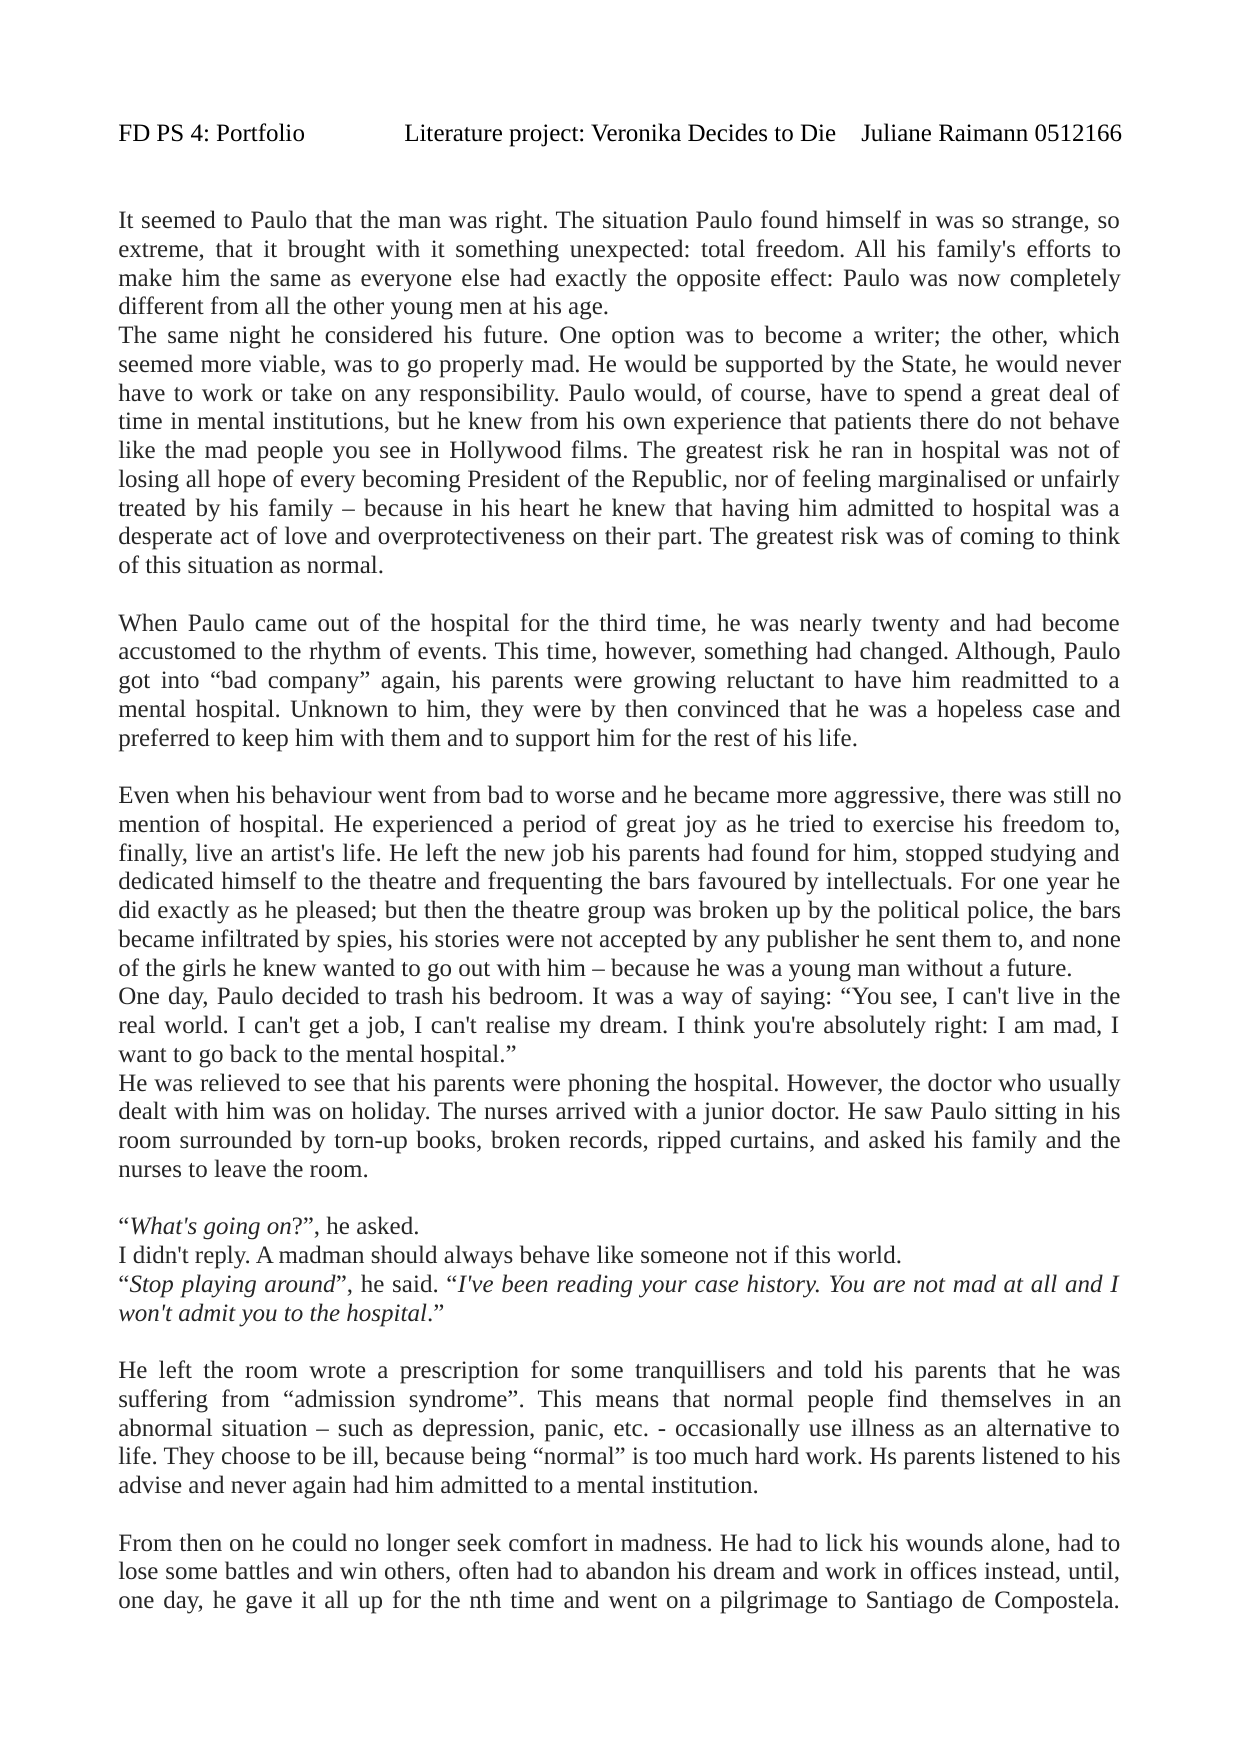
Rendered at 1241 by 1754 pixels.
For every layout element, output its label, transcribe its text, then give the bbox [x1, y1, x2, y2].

text One day, Paulo decided to trash his bedroom. It was a way of saying: “You see, I can't live in the real world. I can't get a job, I can't realise my dream. I think you're absolutely right: I am mad, I want to go back to the mental hospital.” [118, 981, 1122, 1068]
text It seemed to Paulo that the man was right. The situation Paulo found himself in was so strange, so extreme, that it brought with it something unexpected: total freedom. All his family's efforts to make him the same as everyone else had exactly the opposite effect: Paulo was now completely different from all the other young men at his age. [118, 205, 1122, 320]
text He was relieved to see that his parents were phoning the hospital. However, the doctor who usually dealt with him was on holiday. The nurses arrived with a junior doctor. He saw Paulo sitting in his room surrounded by torn-up books, broken records, ripped curtains, and asked his family and the nurses to leave the room. [118, 1068, 1122, 1183]
text The same night he considered his future. One option was to become a writer; the other, which seemed more viable, was to go properly mad. He would be supported by the State, he would never have to work or take on any responsibility. Paulo would, of course, have to spend a great deal of time in mental institutions, but he knew from his own experience that patients there do not behave like the mad people you see in Hollywood films. The greatest risk he ran in hospital was not of losing all hope of every becoming President of the Republic, nor of feeling marginalised or unfairly treated by his family – because in his heart he knew that having him admitted to hospital was a desperate act of love and overprotectiveness on their part. The greatest risk was of coming to think of this situation as normal. [118, 320, 1122, 579]
text Even when his behaviour went from bad to worse and he became more aggressive, there was still no mention of hospital. He experienced a period of great joy as he tried to exercise his freedom to, finally, live an artist's life. He left the new job his parents had found for him, stopped studying and dedicated himself to the theatre and frequenting the bars favoured by intellectuals. For one year he did exactly as he pleased; but then the theatre group was broken up by the political police, the bars became infiltrated by spies, his stories were not accepted by any publisher he sent them to, and none of the girls he knew wanted to go out with him – because he was a young man without a future. [118, 780, 1122, 981]
text “Stop playing around”, he said. “I've been reading your case history. You are not mad at all and I won't admit you to the hospital.” [118, 1269, 1122, 1326]
text I didn't reply. A madman should always behave like someone not if this world. [118, 1240, 1122, 1269]
text He left the room wrote a prescription for some tranquillisers and told his parents that he was suffering from “admission syndrome”. This means that normal people find themselves in an abnormal situation – such as depression, panic, etc. - occasionally use illness as an alternative to life. They choose to be ill, because being “normal” is too much hard work. Hs parents listened to his advise and never again had him admitted to a mental institution. [118, 1355, 1122, 1499]
text “What's going on?”, he asked. [118, 1211, 1122, 1240]
text When Paulo came out of the hospital for the third time, he was nearly twenty and had become accustomed to the rhythm of events. This time, however, something had changed. Although, Paulo got into “bad company” again, his parents were growing reluctant to have him readmitted to a mental hospital. Unknown to him, they were by then convinced that he was a hopeless case and preferred to keep him with them and to support him for the rest of his life. [118, 608, 1122, 751]
text From then on he could no longer seek comfort in madness. He had to lick his wounds alone, had to lose some battles and win others, often had to abandon his dream and work in offices instead, until, one day, he gave it all up for the nth time and went on a pilgrimage to Santiago de Compostela. [118, 1528, 1122, 1614]
